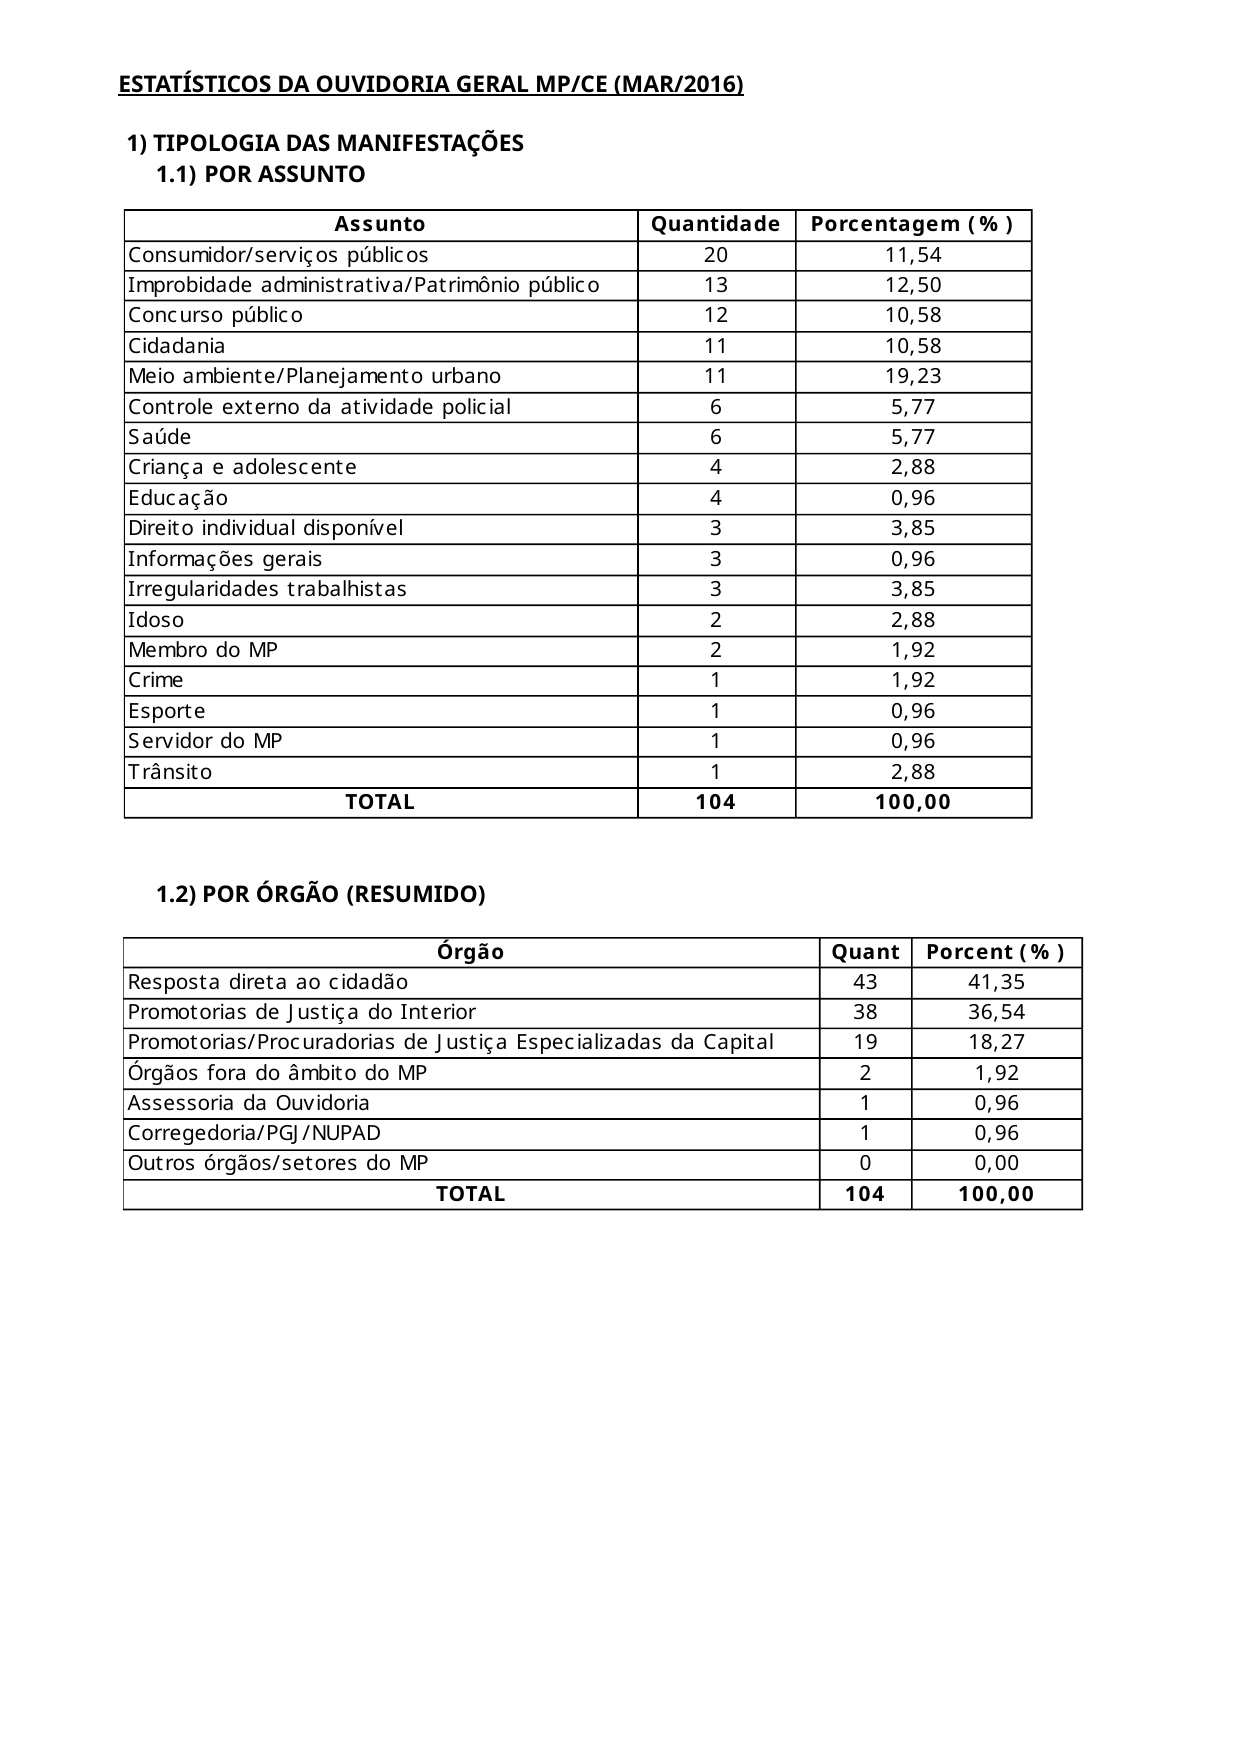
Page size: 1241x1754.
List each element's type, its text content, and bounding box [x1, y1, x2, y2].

text 1) tipologia das manifestações [126, 127, 1122, 158]
text Estatísticos da Ouvidoria Geral mp/ce (mar/2016) [118, 67, 1122, 99]
text 1.2) por órgão (resumido) [118, 878, 1122, 909]
list por Assunto [118, 158, 1122, 189]
